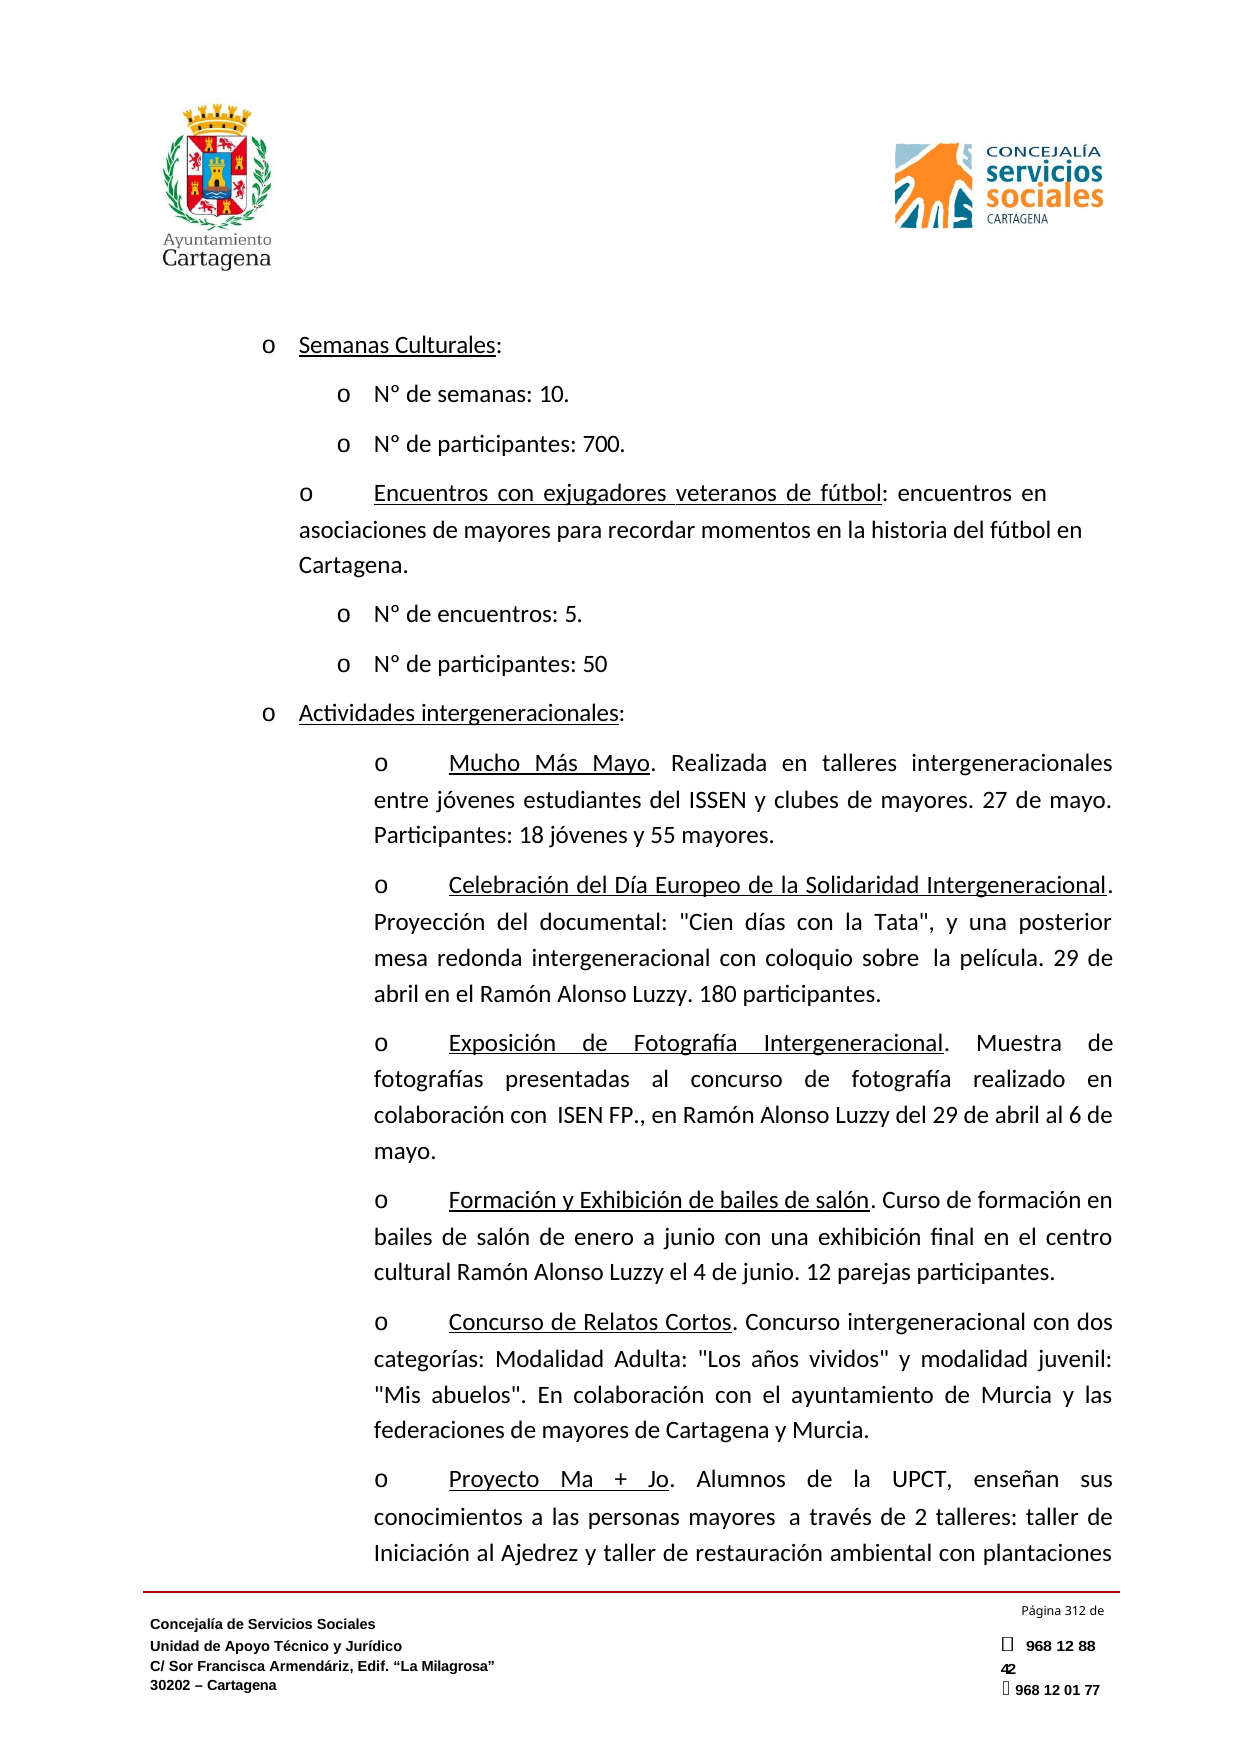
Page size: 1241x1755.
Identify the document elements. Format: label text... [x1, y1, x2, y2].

list Mucho Más Mayo. Realizada en talleres intergeneracionales entre jóvenes estudiantes del ISSEN y clubes de mayores. 27 de mayo. Participantes: 18 jóvenes y 55 mayores. [374, 747, 1113, 850]
list Nº de participantes: 700. [336, 428, 1152, 460]
list Exposición de Fotografía Intergeneracional. Muestra de fotografías presentadas al concurso de fotografía realizado en colaboración con ISEN FP., en Ramón Alonso Luzzy del 29 de abril al 6 de mayo. [374, 1027, 1113, 1165]
list Proyecto Ma + Jo. Alumnos de la UPCT, enseñan sus conocimientos a las personas mayores a través de 2 talleres: taller de Iniciación al Ajedrez y taller de restauración ambiental con plantaciones [374, 1464, 1113, 1567]
list Formación y Exhibición de bailes de salón. Curso de formación en bailes de salón de enero a junio con una exhibición final en el centro cultural Ramón Alonso Luzzy el 4 de junio. 12 parejas participantes. [374, 1184, 1113, 1287]
list Semanas Culturales: [261, 329, 1152, 361]
list Encuentros con exjugadores veteranos de fútbol: encuentros en asociaciones de mayores para recordar momentos en la historia del fútbol en Cartagena. [299, 478, 1113, 580]
list Concurso de Relatos Cortos. Concurso intergeneracional con dos categorías: Modalidad Adulta: "Los años vividos" y modalidad juvenil: "Mis abuelos". En colaboración con el ayuntamiento de Murcia y las federaciones de mayores de Cartagena y Murcia. [374, 1306, 1113, 1445]
list Actividades intergeneracionales: [261, 697, 1152, 729]
list Nº de encuentros: 5. [336, 598, 1152, 630]
list Nº de participantes: 50 [336, 648, 1152, 680]
list Nº de semanas: 10. [336, 378, 1152, 410]
list Celebración del Día Europeo de la Solidaridad Intergeneracional. Proyección del documental: "Cien días con la Tata", y una posterior mesa redonda intergeneracional con coloquio sobre la película. 29 de abril en el Ramón Alonso Luzzy. 180 participantes. [374, 869, 1113, 1008]
